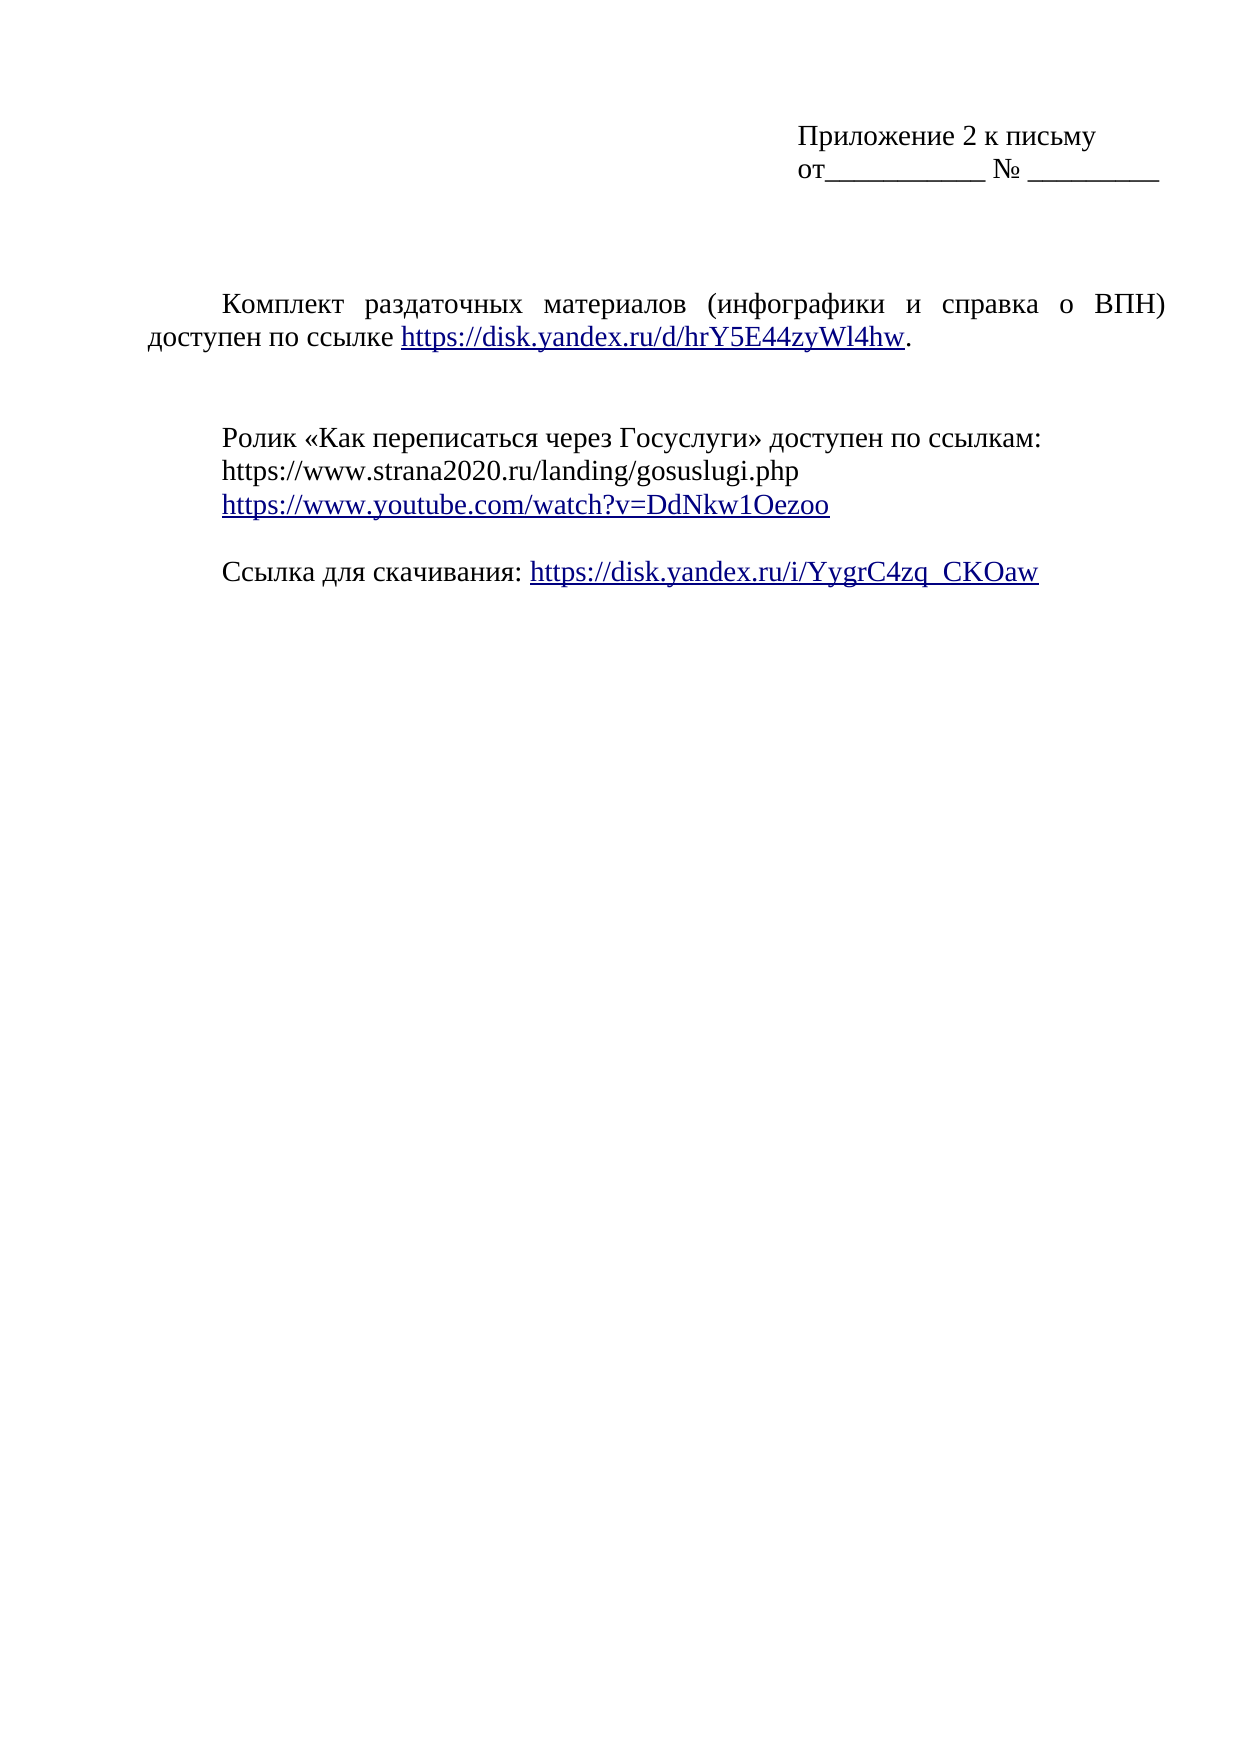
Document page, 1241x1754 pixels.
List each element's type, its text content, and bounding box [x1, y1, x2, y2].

text Ролик «Как переписаться через Госуслуги» доступен по ссылкам: [148, 420, 1167, 453]
text Приложение 2 к письму [797, 118, 1167, 152]
text https://www.strana2020.ru/landing/gosuslugi.php [148, 453, 1167, 487]
text от___________ № _________ [797, 152, 1167, 185]
text Комплект раздаточных материалов (инфографики и справка о ВПН) доступен по ссылке https://disk.yandex.ru/d/hrY5E44zyWl4hw. [148, 286, 1167, 353]
text Ссылка для скачивания: https://disk.yandex.ru/i/YygrC4zq_CKOaw [148, 554, 1167, 588]
text https://www.youtube.com/watch?v=DdNkw1Oezoo [148, 487, 1167, 521]
